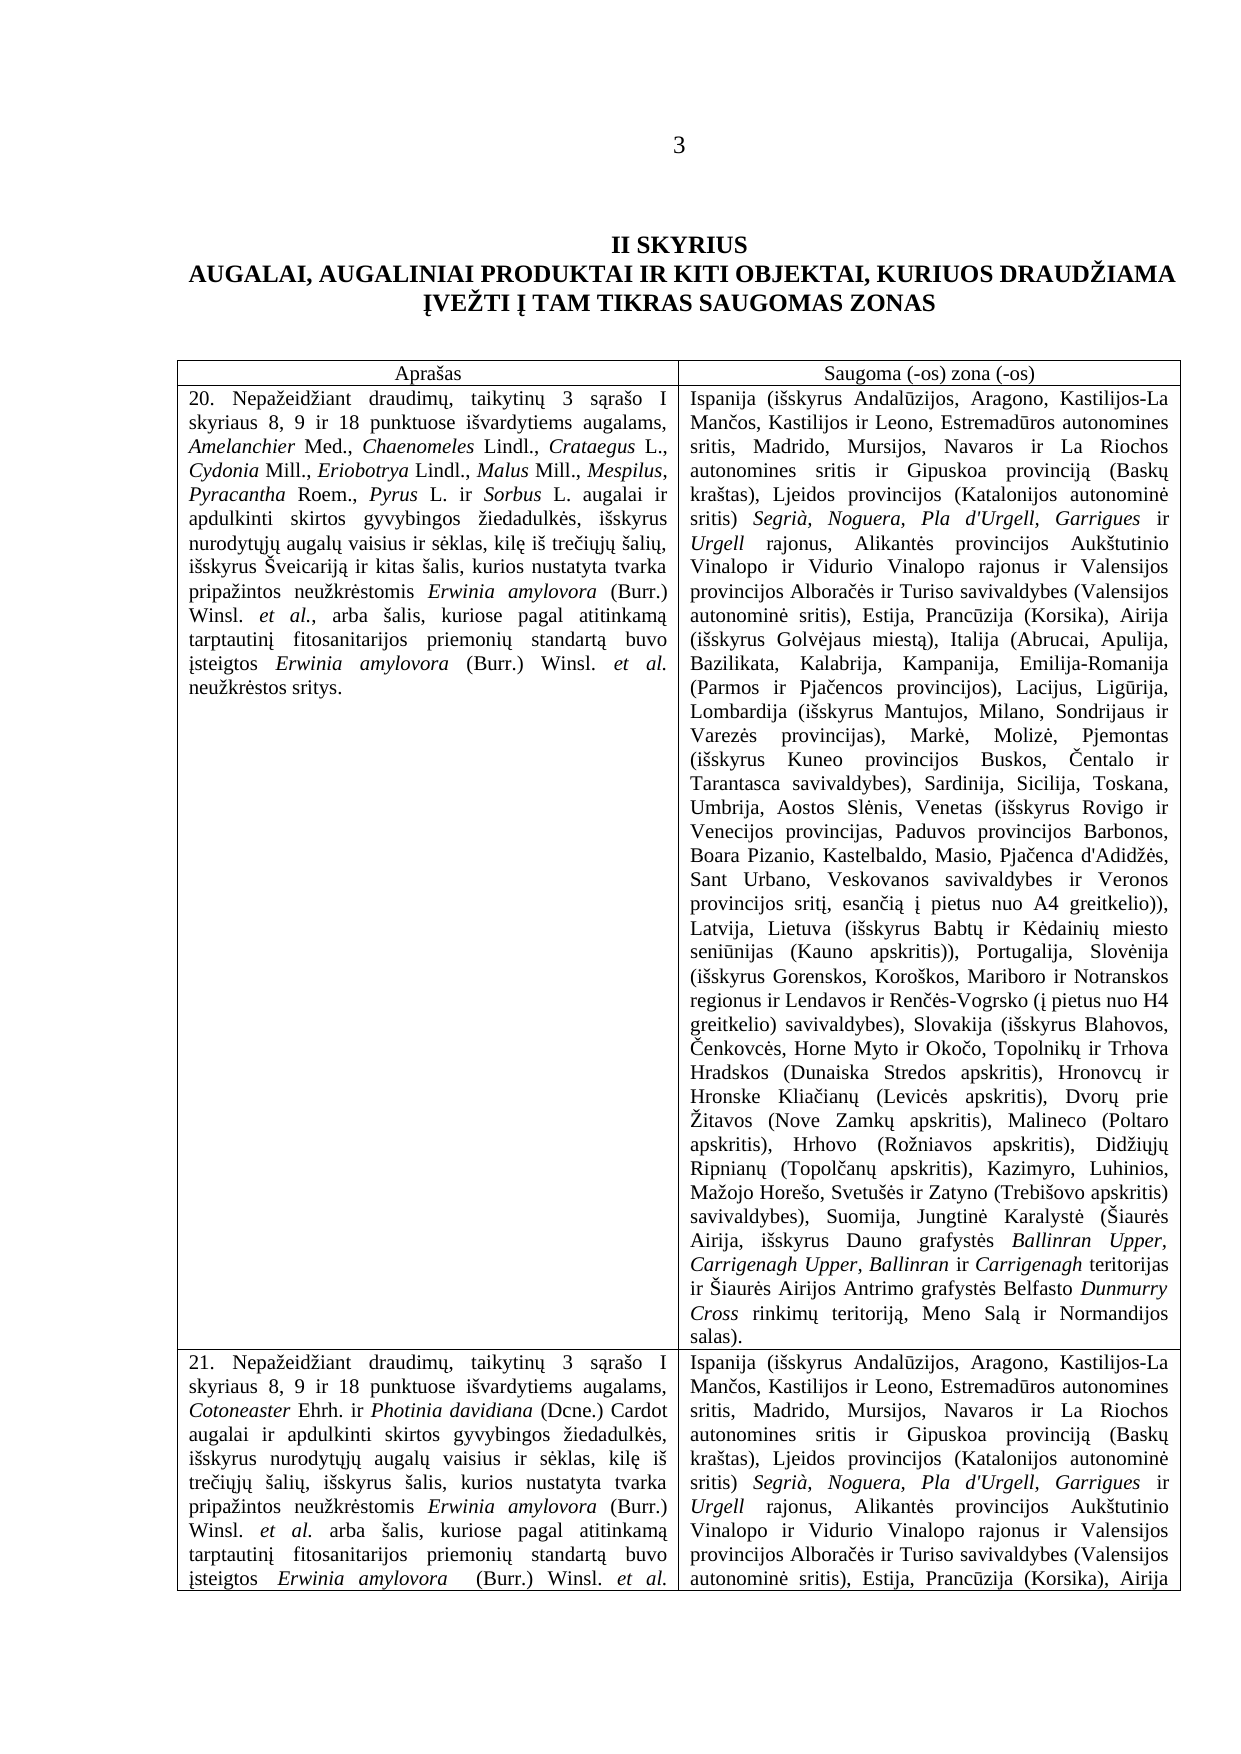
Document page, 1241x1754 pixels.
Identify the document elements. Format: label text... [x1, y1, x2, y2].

text II SKYRIUS [177, 231, 1181, 259]
text AUGALAI, AUGALINIAI PRODUKTAI IR KITI OBJEKTAI, KURIUOS DRAUDŽIAMA ĮVEŽTI Į TAM TIKRAS SAUGOMAS ZONAS [177, 259, 1181, 317]
table_cell 20. Nepažeidžiant draudimų, taikytinų 3 sąrašo I skyriaus 8, 9 ir 18 punktuose išvardytiems augalams, Amelanchier Med., Chaenomeles Lindl., Crataegus L., Cydonia Mill., Eriobotrya Lindl., Malus Mill., Mespilus, Pyracantha Roem., Pyrus L. ir Sorbus L. augalai ir apdulkinti skirtos gyvybingos žiedadulkės, išskyrus nurodytųjų augalų vaisius ir sėklas, kilę iš trečiųjų šalių, išskyrus Šveicariją ir kitas šalis, kurios nustatyta tvarka pripažintos neužkrėstomis Erwinia amylovora (Burr.) Winsl. et al., arba šalis, kuriose pagal atitinkamą tarptautinį fitosanitarijos priemonių standartą buvo įsteigtos Erwinia amylovora (Burr.) Winsl. et al. neužkrėstos sritys. [178, 386, 678, 1348]
table_cell Ispanija (išskyrus Andalūzijos, Aragono, Kastilijos-La Mančos, Kastilijos ir Leono, Estremadūros autonomines sritis, Madrido, Mursijos, Navaros ir La Riochos autonomines sritis ir Gipuskoa provinciją (Baskų kraštas), Ljeidos provincijos (Katalonijos autonominė sritis) Segrià, Noguera, Pla d'Urgell, Garrigues ir Urgell rajonus, Alikantės provincijos Aukštutinio Vinalopo ir Vidurio Vinalopo rajonus ir Valensijos provincijos Alboračės ir Turiso savivaldybes (Valensijos autonominė sritis), Estija, Prancūzija (Korsika), Airija [679, 1350, 1180, 1590]
table_cell Ispanija (išskyrus Andalūzijos, Aragono, Kastilijos-La Mančos, Kastilijos ir Leono, Estremadūros autonomines sritis, Madrido, Mursijos, Navaros ir La Riochos autonomines sritis ir Gipuskoa provinciją (Baskų kraštas), Ljeidos provincijos (Katalonijos autonominė sritis) Segrià, Noguera, Pla d'Urgell, Garrigues ir Urgell rajonus, Alikantės provincijos Aukštutinio Vinalopo ir Vidurio Vinalopo rajonus ir Valensijos provincijos Alboračės ir Turiso savivaldybes (Valensijos autonominė sritis), Estija, Prancūzija (Korsika), Airija (išskyrus Golvėjaus miestą), Italija (Abrucai, Apulija, Bazilikata, Kalabrija, Kampanija, Emilija-Romanija (Parmos ir Pjačencos provincijos), Lacijus, Ligūrija, Lombardija (išskyrus Mantujos, Milano, Sondrijaus ir Varezės provincijas), Markė, Molizė, Pjemontas (išskyrus Kuneo provincijos Buskos, Čentalo ir Tarantasca savivaldybes), Sardinija, Sicilija, Toskana, Umbrija, Aostos Slėnis, Venetas (išskyrus Rovigo ir Venecijos provincijas, Paduvos provincijos Barbonos, Boara Pizanio, Kastelbaldo, Masio, Pjačenca d'Adidžės, Sant Urbano, Veskovanos savivaldybes ir Veronos provincijos sritį, esančią į pietus nuo A4 greitkelio)), Latvija, Lietuva (išskyrus Babtų ir Kėdainių miesto seniūnijas (Kauno apskritis)), Portugalija, Slovėnija (išskyrus Gorenskos, Koroškos, Mariboro ir Notranskos regionus ir Lendavos ir Renčės-Vogrsko (į pietus nuo H4 greitkelio) savivaldybes), Slovakija (išskyrus Blahovos, Čenkovcės, Horne Myto ir Okočo, Topolnikų ir Trhova Hradskos (Dunaiska Stredos apskritis), Hronovcų ir Hronske Kliačianų (Levicės apskritis), Dvorų prie Žitavos (Nove Zamkų apskritis), Malineco (Poltaro apskritis), Hrhovo (Rožniavos apskritis), Didžiųjų Ripnianų (Topolčanų apskritis), Kazimyro, Luhinios, Mažojo Horešo, Svetušės ir Zatyno (Trebišovo apskritis) savivaldybes), Suomija, Jungtinė Karalystė (Šiaurės Airija, išskyrus Dauno grafystės Ballinran Upper, Carrigenagh Upper, Ballinran ir Carrigenagh teritorijas ir Šiaurės Airijos Antrimo grafystės Belfasto Dunmurry Cross rinkimų teritoriją, Meno Salą ir Normandijos salas). [679, 386, 1180, 1348]
table_header Saugoma (-os) zona (-os) [679, 361, 1180, 385]
table_header Aprašas [178, 361, 678, 385]
table_cell 21. Nepažeidžiant draudimų, taikytinų 3 sąrašo I skyriaus 8, 9 ir 18 punktuose išvardytiems augalams, Cotoneaster Ehrh. ir Photinia davidiana (Dcne.) Cardot augalai ir apdulkinti skirtos gyvybingos žiedadulkės, išskyrus nurodytųjų augalų vaisius ir sėklas, kilę iš trečiųjų šalių, išskyrus šalis, kurios nustatyta tvarka pripažintos neužkrėstomis Erwinia amylovora (Burr.) Winsl. et al. arba šalis, kuriose pagal atitinkamą tarptautinį fitosanitarijos priemonių standartą buvo įsteigtos Erwinia amylovora (Burr.) Winsl. et al. [178, 1350, 678, 1590]
